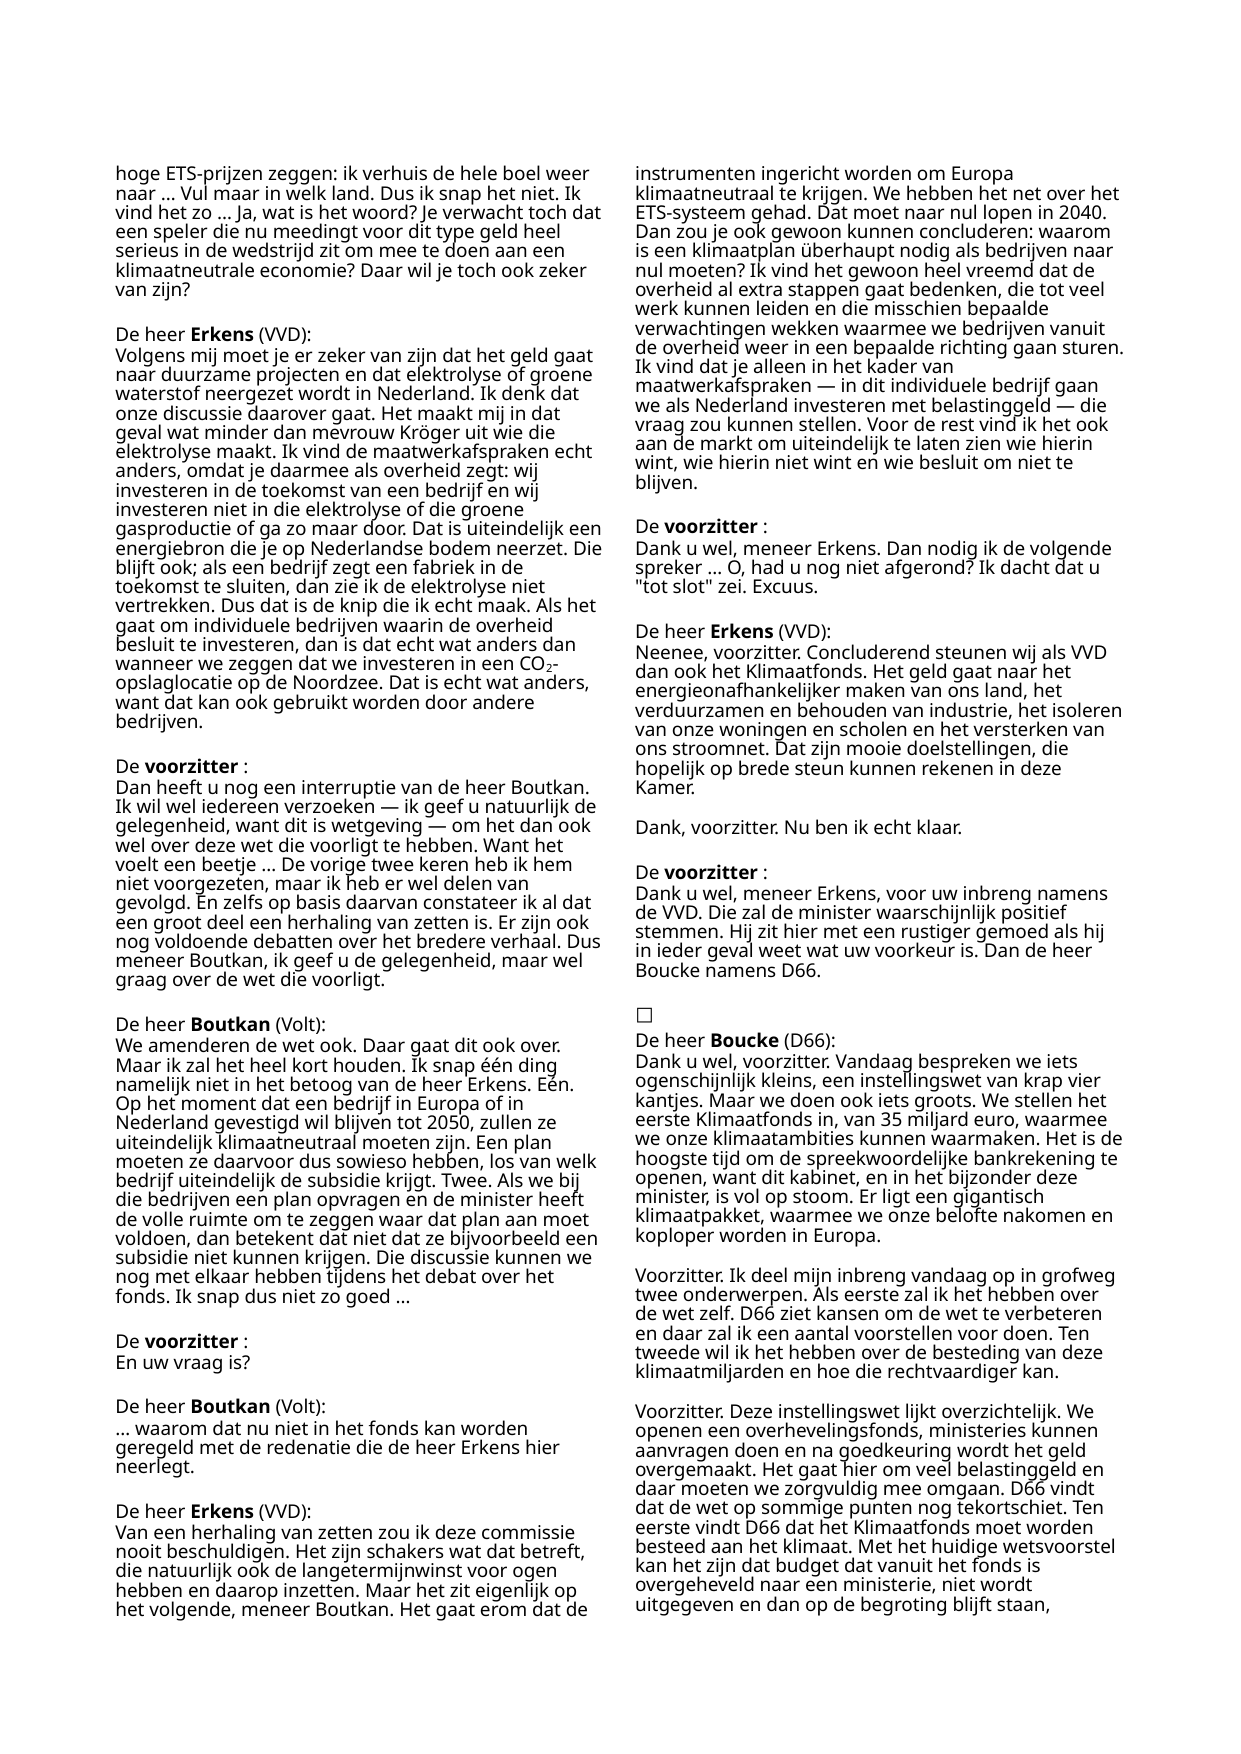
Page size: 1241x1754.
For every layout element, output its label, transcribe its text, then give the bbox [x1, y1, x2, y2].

text Dank u wel, meneer Erkens, voor uw inbreng namens de VVD. Die zal de minister waarschijnlijk positief stemmen. Hij zit hier met een rustiger gemoed als hij in ieder geval weet wat uw voorkeur is. Dan de heer Boucke namens D66. [635, 884, 1125, 981]
text En uw vraag is? [115, 1354, 605, 1373]
text Dank u wel, voorzitter. Vandaag bespreken we iets ogenschijnlijk kleins, een instellingswet van krap vier kantjes. Maar we doen ook iets groots. We stellen het eerste Klimaatfonds in, van 35 miljard euro, waarmee we onze klimaatambities kunnen waarmaken. Het is de hoogste tijd om de spreekwoordelijke bankrekening te openen, want dit kabinet, en in het bijzonder deze minister, is vol op stoom. Er ligt een gigantisch klimaatpakket, waarmee we onze belofte nakomen en koploper worden in Europa. [635, 1053, 1125, 1246]
text De voorzitter : [635, 514, 1125, 539]
text Neenee, voorzitter. Concluderend steunen wij als VVD dan ook het Klimaatfonds. Het geld gaat naar het energieonafhankelijker maken van ons land, het verduurzamen en behouden van industrie, het isoleren van onze woningen en scholen en het versterken van ons stroomnet. Dat zijn mooie doelstellingen, die hopelijk op brede steun kunnen rekenen in deze Kamer. [635, 644, 1125, 798]
text De heer Erkens (VVD): [115, 321, 605, 347]
text instrumenten ingericht worden om Europa klimaatneutraal te krijgen. We hebben het net over het ETS-systeem gehad. Dat moet naar nul lopen in 2040. Dan zou je ook gewoon kunnen concluderen: waarom is een klimaatplan überhaupt nodig als bedrijven naar nul moeten? Ik vind het gewoon heel vreemd dat de overheid al extra stappen gaat bedenken, die tot veel werk kunnen leiden en die misschien bepaalde verwachtingen wekken waarmee we bedrijven vanuit de overheid weer in een bepaalde richting gaan sturen. Ik vind dat je alleen in het kader van maatwerkafspraken — in dit individuele bedrijf gaan we als Nederland investeren met belastinggeld — die vraag zou kunnen stellen. Voor de rest vind ik het ook aan de markt om uiteindelijk te laten zien wie hierin wint, wie hierin niet wint en wie besluit om niet te blijven. [635, 165, 1125, 493]
text hoge ETS-prijzen zeggen: ik verhuis de hele boel weer naar … Vul maar in welk land. Dus ik snap het niet. Ik vind het zo … Ja, wat is het woord? Je verwacht toch dat een speler die nu meedingt voor dit type geld heel serieus in de wedstrijd zit om mee te doen aan een klimaatneutrale economie? Daar wil je toch ook zeker van zijn? [115, 165, 605, 300]
text ⬜ [635, 1002, 1125, 1027]
text Voorzitter. Ik deel mijn inbreng vandaag op in grofweg twee onderwerpen. Als eerste zal ik het hebben over de wet zelf. D66 ziet kansen om de wet te verbeteren en daar zal ik een aantal voorstellen voor doen. Ten tweede wil ik het hebben over de besteding van deze klimaatmiljarden en hoe die rechtvaardiger kan. [635, 1267, 1125, 1382]
text Dank, voorzitter. Nu ben ik echt klaar. [635, 819, 1125, 838]
text Volgens mij moet je er zeker van zijn dat het geld gaat naar duurzame projecten en dat elektrolyse of groene waterstof neergezet wordt in Nederland. Ik denk dat onze discussie daarover gaat. Het maakt mij in dat geval wat minder dan mevrouw Kröger uit wie die elektrolyse maakt. Ik vind de maatwerkafspraken echt anders, omdat je daarmee als overheid zegt: wij investeren in de toekomst van een bedrijf en wij investeren niet in die elektrolyse of die groene gasproductie of ga zo maar door. Dat is uiteindelijk een energiebron die je op Nederlandse bodem neerzet. Die blijft ook; als een bedrijf zegt een fabriek in de toekomst te sluiten, dan zie ik de elektrolyse niet vertrekken. Dus dat is de knip die ik echt maak. Als het gaat om individuele bedrijven waarin de overheid besluit te investeren, dan is dat echt wat anders dan wanneer we zeggen dat we investeren in een CO2-opslaglocatie op de Noordzee. Dat is echt wat anders, want dat kan ook gebruikt worden door andere bedrijven. [115, 347, 605, 732]
text De heer Boutkan (Volt): [115, 1012, 605, 1037]
text Voorzitter. Deze instellingswet lijkt overzichtelijk. We openen een overhevelingsfonds, ministeries kunnen aanvragen doen en na goedkeuring wordt het geld overgemaakt. Het gaat hier om veel belastinggeld en daar moeten we zorgvuldig mee omgaan. D66 vindt dat de wet op sommige punten nog tekortschiet. Ten eerste vindt D66 dat het Klimaatfonds moet worden besteed aan het klimaat. Met het huidige wetsvoorstel kan het zijn dat budget dat vanuit het fonds is overgeheveld naar een ministerie, niet wordt uitgegeven en dan op de begroting blijft staan, [635, 1403, 1125, 1615]
text De heer Erkens (VVD): [115, 1498, 605, 1524]
text De voorzitter : [115, 753, 605, 779]
text Van een herhaling van zetten zou ik deze commissie nooit beschuldigen. Het zijn schakers wat dat betreft, die natuurlijk ook de langetermijnwinst voor ogen hebben en daarop inzetten. Maar het zit eigenlijk op het volgende, meneer Boutkan. Het gaat erom dat de [115, 1524, 605, 1620]
text De voorzitter : [115, 1328, 605, 1354]
text Dank u wel, meneer Erkens. Dan nodig ik de volgende spreker … O, had u nog niet afgerond? Ik dacht dat u "tot slot" zei. Excuus. [635, 539, 1125, 597]
text … waarom dat nu niet in het fonds kan worden geregeld met de redenatie die de heer Erkens hier neerlegt. [115, 1419, 605, 1477]
text De heer Erkens (VVD): [635, 618, 1125, 644]
text We amenderen de wet ook. Daar gaat dit ook over. Maar ik zal het heel kort houden. Ik snap één ding namelijk niet in het betoog van de heer Erkens. Eén. Op het moment dat een bedrijf in Europa of in Nederland gevestigd wil blijven tot 2050, zullen ze uiteindelijk klimaatneutraal moeten zijn. Een plan moeten ze daarvoor dus sowieso hebben, los van welk bedrijf uiteindelijk de subsidie krijgt. Twee. Als we bij die bedrijven een plan opvragen en de minister heeft de volle ruimte om te zeggen waar dat plan aan moet voldoen, dan betekent dat niet dat ze bijvoorbeeld een subsidie niet kunnen krijgen. Die discussie kunnen we nog met elkaar hebben tijdens het debat over het fonds. Ik snap dus niet zo goed … [115, 1037, 605, 1307]
text De heer Boucke (D66): [635, 1027, 1125, 1053]
text De heer Boutkan (Volt): [115, 1394, 605, 1419]
text Dan heeft u nog een interruptie van de heer Boutkan. Ik wil wel iedereen verzoeken — ik geef u natuurlijk de gelegenheid, want dit is wetgeving — om het dan ook wel over deze wet die voorligt te hebben. Want het voelt een beetje … De vorige twee keren heb ik hem niet voorgezeten, maar ik heb er wel delen van gevolgd. En zelfs op basis daarvan constateer ik al dat een groot deel een herhaling van zetten is. Er zijn ook nog voldoende debatten over het bredere verhaal. Dus meneer Boutkan, ik geef u de gelegenheid, maar wel graag over de wet die voorligt. [115, 779, 605, 991]
text De voorzitter : [635, 859, 1125, 884]
